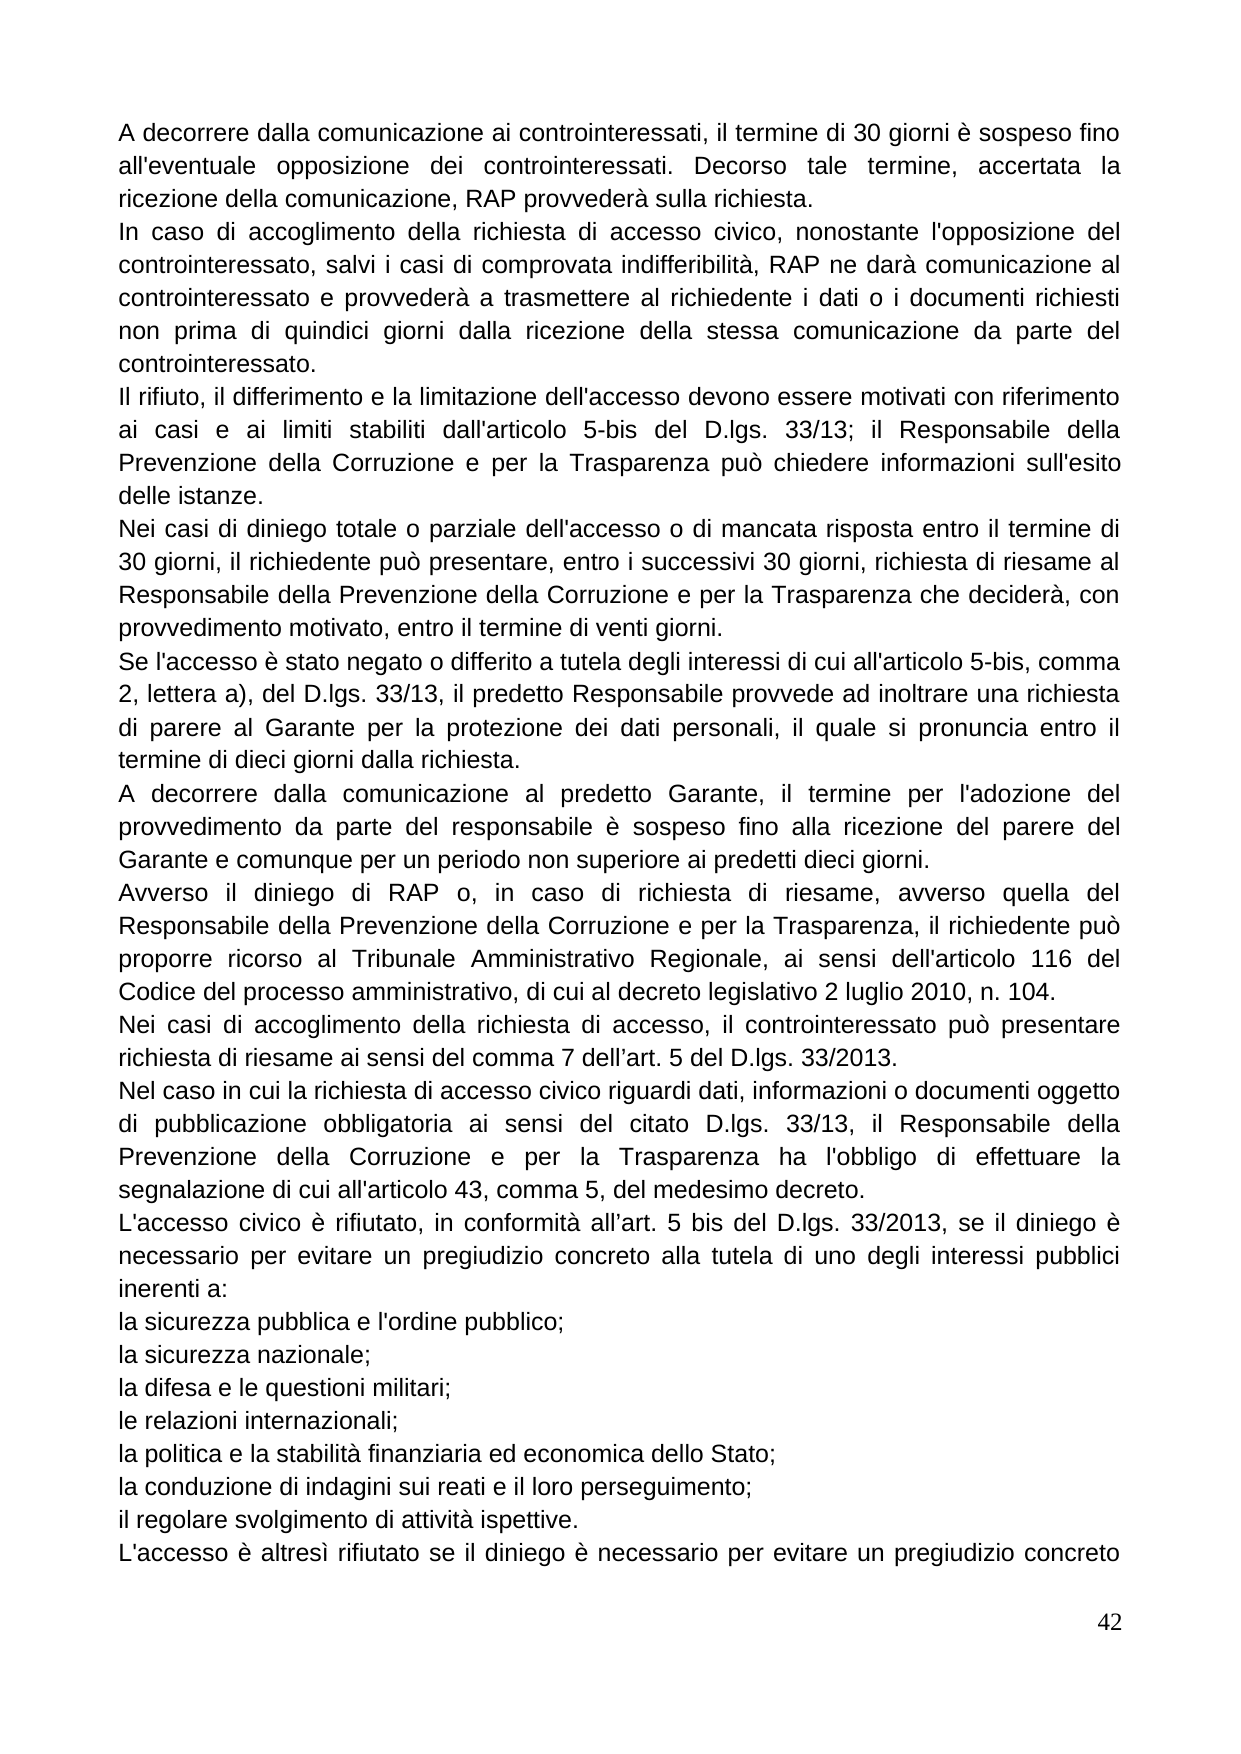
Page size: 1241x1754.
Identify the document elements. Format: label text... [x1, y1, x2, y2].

text Nel caso in cui la richiesta di accesso civico riguardi dati, informazioni o documenti oggetto di pubblicazione obbligatoria ai sensi del citato D.lgs. 33/13, il Responsabile della Prevenzione della Corruzione e per la Trasparenza ha l'obbligo di effettuare la segnalazione di cui all'articolo 43, comma 5, del medesimo decreto. [118, 1076, 1122, 1203]
text Se l'accesso è stato negato o differito a tutela degli interessi di cui all'articolo 5-bis, comma 2, lettera a), del D.lgs. 33/13, il predetto Responsabile provvede ad inoltrare una richiesta di parere al Garante per la protezione dei dati personali, il quale si pronuncia entro il termine di dieci giorni dalla richiesta. [118, 646, 1122, 774]
text la sicurezza nazionale; [118, 1340, 1122, 1369]
text A decorrere dalla comunicazione al predetto Garante, il termine per l'adozione del provvedimento da parte del responsabile è sospeso fino alla ricezione del parere del Garante e comunque per un periodo non superiore ai predetti dieci giorni. [118, 778, 1122, 873]
text L'accesso civico è rifiutato, in conformità all’art. 5 bis del D.lgs. 33/2013, se il diniego è necessario per evitare un pregiudizio concreto alla tutela di uno degli interessi pubblici inerenti a: [118, 1208, 1122, 1303]
text la difesa e le questioni militari; [118, 1373, 1122, 1402]
text la politica e la stabilità finanziaria ed economica dello Stato; [118, 1439, 1122, 1468]
text Nei casi di accoglimento della richiesta di accesso, il controinteressato può presentare richiesta di riesame ai sensi del comma 7 dell’art. 5 del D.lgs. 33/2013. [118, 1010, 1122, 1071]
text A decorrere dalla comunicazione ai controinteressati, il termine di 30 giorni è sospeso fino all'eventuale opposizione dei controinteressati. Decorso tale termine, accertata la ricezione della comunicazione, RAP provvederà sulla richiesta. [118, 118, 1122, 213]
text Nei casi di diniego totale o parziale dell'accesso o di mancata risposta entro il termine di 30 giorni, il richiedente può presentare, entro i successivi 30 giorni, richiesta di riesame al Responsabile della Prevenzione della Corruzione e per la Trasparenza che deciderà, con provvedimento motivato, entro il termine di venti giorni. [118, 514, 1122, 642]
text Avverso il diniego di RAP o, in caso di richiesta di riesame, avverso quella del Responsabile della Prevenzione della Corruzione e per la Trasparenza, il richiedente può proporre ricorso al Tribunale Amministrativo Regionale, ai sensi dell'articolo 116 del Codice del processo amministrativo, di cui al decreto legislativo 2 luglio 2010, n. 104. [118, 878, 1122, 1005]
text Il rifiuto, il differimento e la limitazione dell'accesso devono essere motivati con riferimento ai casi e ai limiti stabiliti dall'articolo 5-bis del D.lgs. 33/13; il Responsabile della Prevenzione della Corruzione e per la Trasparenza può chiedere informazioni sull'esito delle istanze. [118, 382, 1122, 510]
text In caso di accoglimento della richiesta di accesso civico, nonostante l'opposizione del controinteressato, salvi i casi di comprovata indifferibilità, RAP ne darà comunicazione al controinteressato e provvederà a trasmettere al richiedente i dati o i documenti richiesti non prima di quindici giorni dalla ricezione della stessa comunicazione da parte del controinteressato. [118, 217, 1122, 378]
text le relazioni internazionali; [118, 1406, 1122, 1435]
text la sicurezza pubblica e l'ordine pubblico; [118, 1307, 1122, 1336]
text L'accesso è altresì rifiutato se il diniego è necessario per evitare un pregiudizio concreto [118, 1538, 1122, 1567]
text il regolare svolgimento di attività ispettive. [118, 1505, 1122, 1534]
text la conduzione di indagini sui reati e il loro perseguimento; [118, 1472, 1122, 1501]
